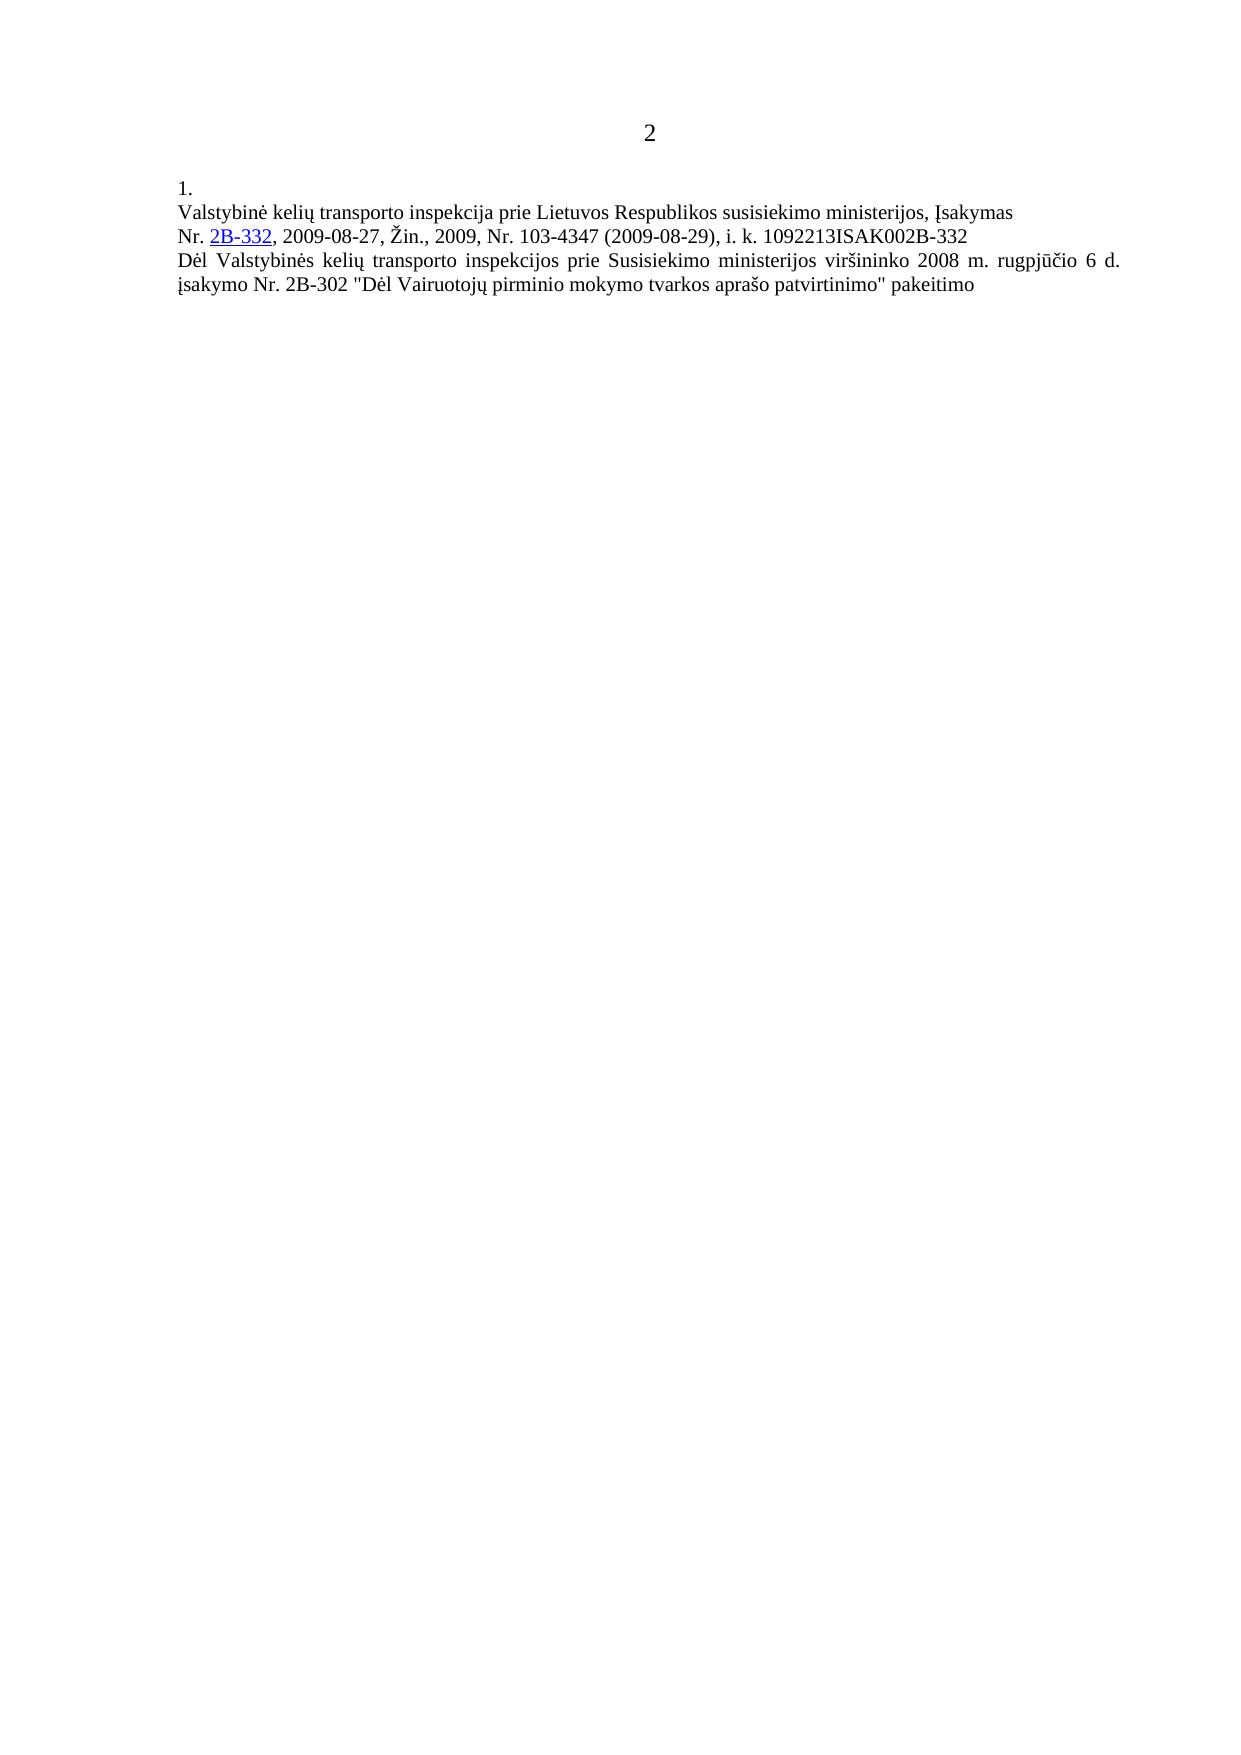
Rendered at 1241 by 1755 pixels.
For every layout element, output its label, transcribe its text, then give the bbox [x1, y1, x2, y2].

text Nr. 2B-332, 2009-08-27, Žin., 2009, Nr. 103-4347 (2009-08-29), i. k. 1092213ISAK002B-332 [177, 224, 1122, 248]
text 1. [177, 176, 1122, 200]
text Valstybinė kelių transporto inspekcija prie Lietuvos Respublikos susisiekimo ministerijos, Įsakymas [177, 200, 1122, 224]
text Dėl Valstybinės kelių transporto inspekcijos prie Susisiekimo ministerijos viršininko 2008 m. rugpjūčio 6 d. įsakymo Nr. 2B-302 "Dėl Vairuotojų pirminio mokymo tvarkos aprašo patvirtinimo" pakeitimo [177, 248, 1122, 296]
